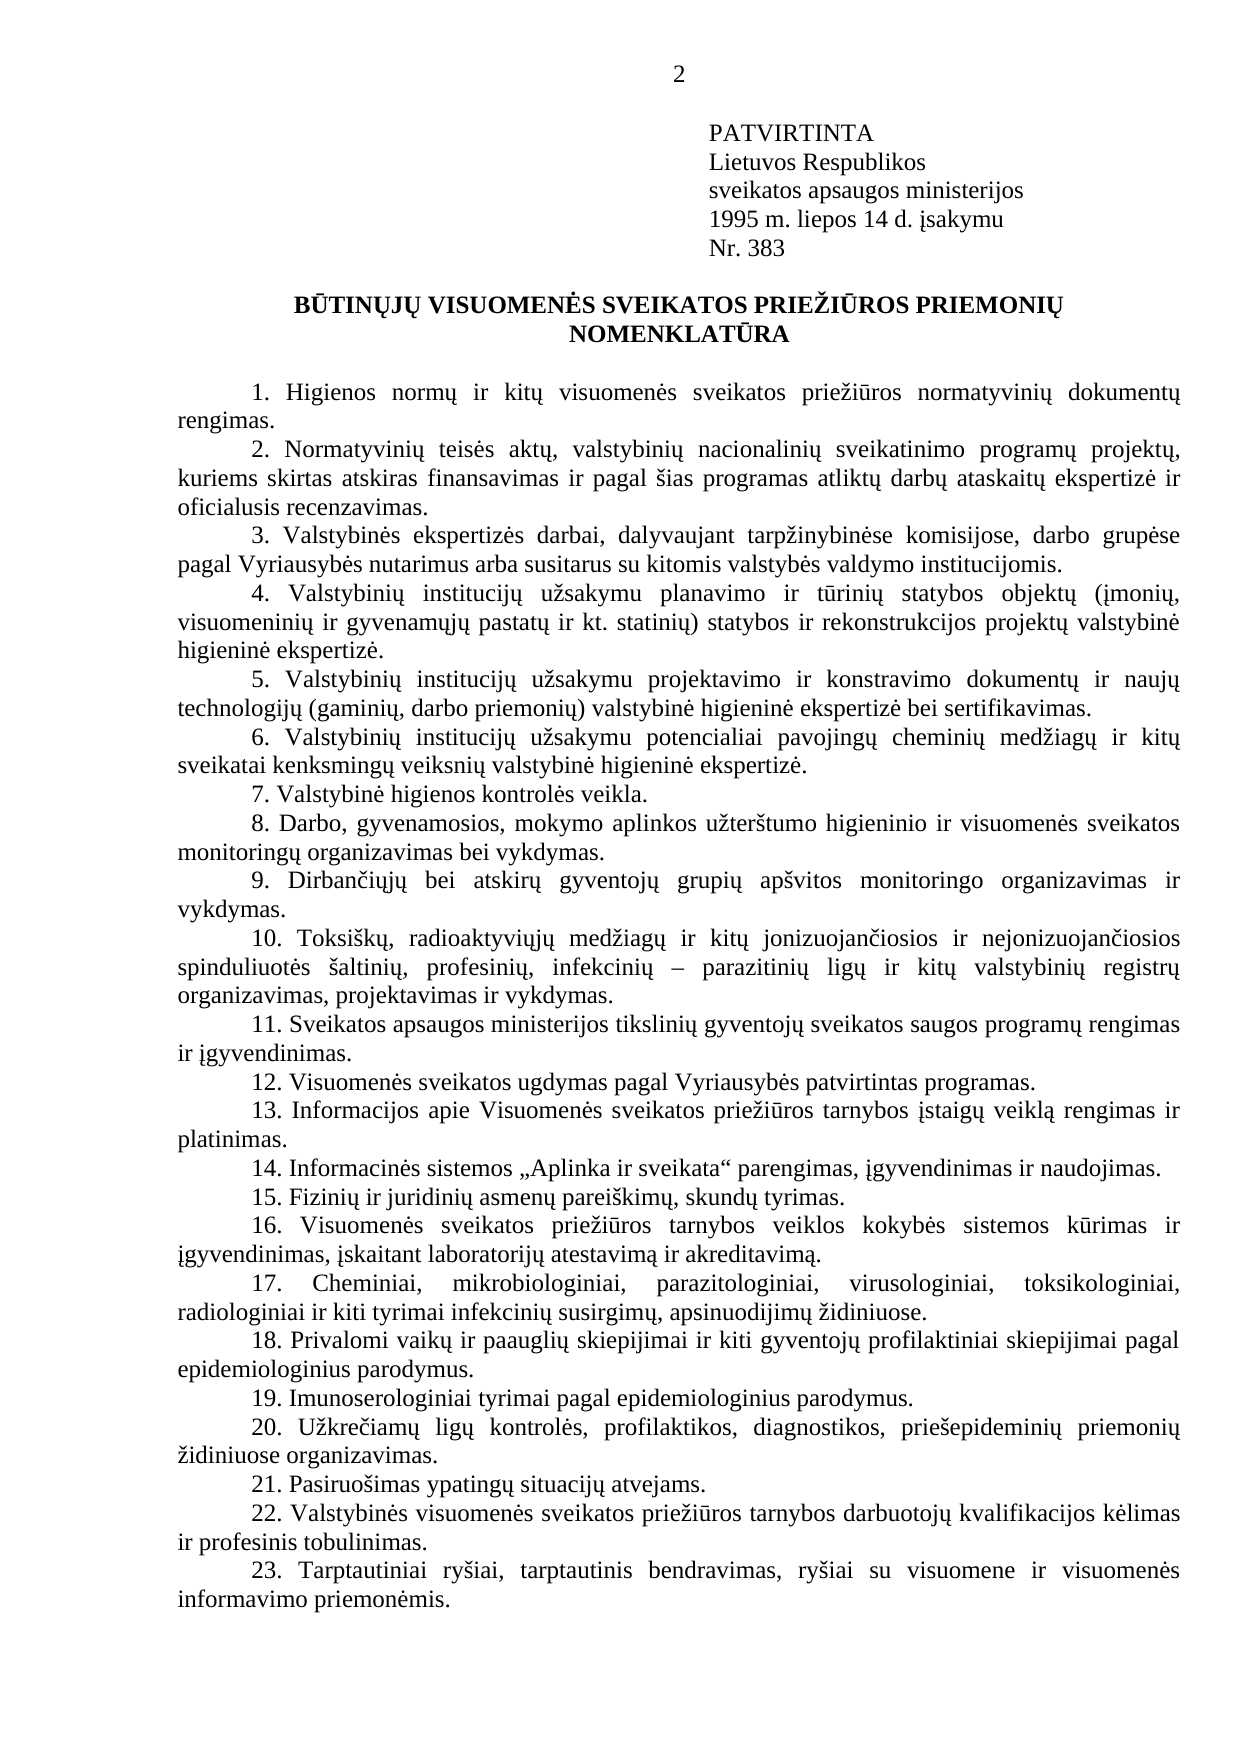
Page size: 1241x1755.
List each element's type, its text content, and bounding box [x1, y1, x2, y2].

text 5. Valstybinių institucijų užsakymu projektavimo ir konstravimo dokumentų ir naujų technologijų (gaminių, darbo priemonių) valstybinė higieninė ekspertizė bei sertifikavimas. [177, 664, 1181, 722]
text 17. Cheminiai, mikrobiologiniai, parazitologiniai, virusologiniai, toksikologiniai, radiologiniai ir kiti tyrimai infekcinių susirgimų, apsinuodijimų židiniuose. [177, 1268, 1181, 1326]
text 3. Valstybinės ekspertizės darbai, dalyvaujant tarpžinybinėse komisijose, darbo grupėse pagal Vyriausybės nutarimus arba susitarus su kitomis valstybės valdymo institucijomis. [177, 521, 1181, 578]
text 18. Privalomi vaikų ir paauglių skiepijimai ir kiti gyventojų profilaktiniai skiepijimai pagal epidemiologinius parodymus. [177, 1326, 1181, 1383]
text Būtinųjų visuomenės sveikatos priežiūros priemonių [177, 291, 1181, 319]
text 4. Valstybinių institucijų užsakymu planavimo ir tūrinių statybos objektų (įmonių, visuomeninių ir gyvenamųjų pastatų ir kt. statinių) statybos ir rekonstrukcijos projektų valstybinė higieninė ekspertizė. [177, 578, 1181, 664]
text 15. Fizinių ir juridinių asmenų pareiškimų, skundų tyrimas. [177, 1182, 1181, 1211]
text 1995 m. liepos 14 d. įsakymu [177, 204, 1181, 233]
text 23. Tarptautiniai ryšiai, tarptautinis bendravimas, ryšiai su visuomene ir visuomenės informavimo priemonėmis. [177, 1556, 1181, 1613]
text 11. Sveikatos apsaugos ministerijos tikslinių gyventojų sveikatos saugos programų rengimas ir įgyvendinimas. [177, 1009, 1181, 1067]
text 20. Užkrečiamų ligų kontrolės, profilaktikos, diagnostikos, priešepideminių priemonių židiniuose organizavimas. [177, 1412, 1181, 1469]
text 7. Valstybinė higienos kontrolės veikla. [177, 779, 1181, 808]
text 19. Imunoserologiniai tyrimai pagal epidemiologinius parodymus. [177, 1383, 1181, 1412]
text 12. Visuomenės sveikatos ugdymas pagal Vyriausybės patvirtintas programas. [177, 1067, 1181, 1096]
text 1. Higienos normų ir kitų visuomenės sveikatos priežiūros normatyvinių dokumentų rengimas. [177, 377, 1181, 434]
text 9. Dirbančiųjų bei atskirų gyventojų grupių apšvitos monitoringo organizavimas ir vykdymas. [177, 866, 1181, 923]
text nomenklatūra [177, 319, 1181, 348]
text 6. Valstybinių institucijų užsakymu potencialiai pavojingų cheminių medžiagų ir kitų sveikatai kenksmingų veiksnių valstybinė higieninė ekspertizė. [177, 722, 1181, 779]
text 14. Informacinės sistemos „Aplinka ir sveikata“ parengimas, įgyvendinimas ir naudojimas. [177, 1153, 1181, 1182]
text 8. Darbo, gyvenamosios, mokymo aplinkos užterštumo higieninio ir visuomenės sveikatos monitoringų organizavimas bei vykdymas. [177, 808, 1181, 866]
text 13. Informacijos apie Visuomenės sveikatos priežiūros tarnybos įstaigų veiklą rengimas ir platinimas. [177, 1096, 1181, 1153]
text 21. Pasiruošimas ypatingų situacijų atvejams. [177, 1469, 1181, 1498]
text 2. Normatyvinių teisės aktų, valstybinių nacionalinių sveikatinimo programų projektų, kuriems skirtas atskiras finansavimas ir pagal šias programas atliktų darbų ataskaitų ekspertizė ir oficialusis recenzavimas. [177, 434, 1181, 521]
text sveikatos apsaugos ministerijos [177, 176, 1181, 204]
text Lietuvos Respublikos [177, 147, 1181, 176]
text 22. Valstybinės visuomenės sveikatos priežiūros tarnybos darbuotojų kvalifikacijos kėlimas ir profesinis tobulinimas. [177, 1498, 1181, 1556]
text 16. Visuomenės sveikatos priežiūros tarnybos veiklos kokybės sistemos kūrimas ir įgyvendinimas, įskaitant laboratorijų atestavimą ir akreditavimą. [177, 1211, 1181, 1268]
text Nr. 383 [177, 233, 1181, 262]
text 10. Toksiškų, radioaktyviųjų medžiagų ir kitų jonizuojančiosios ir nejonizuojančiosios spinduliuotės šaltinių, profesinių, infekcinių – parazitinių ligų ir kitų valstybinių registrų organizavimas, projektavimas ir vykdymas. [177, 923, 1181, 1009]
text PATVIRTINTA [177, 118, 1181, 147]
